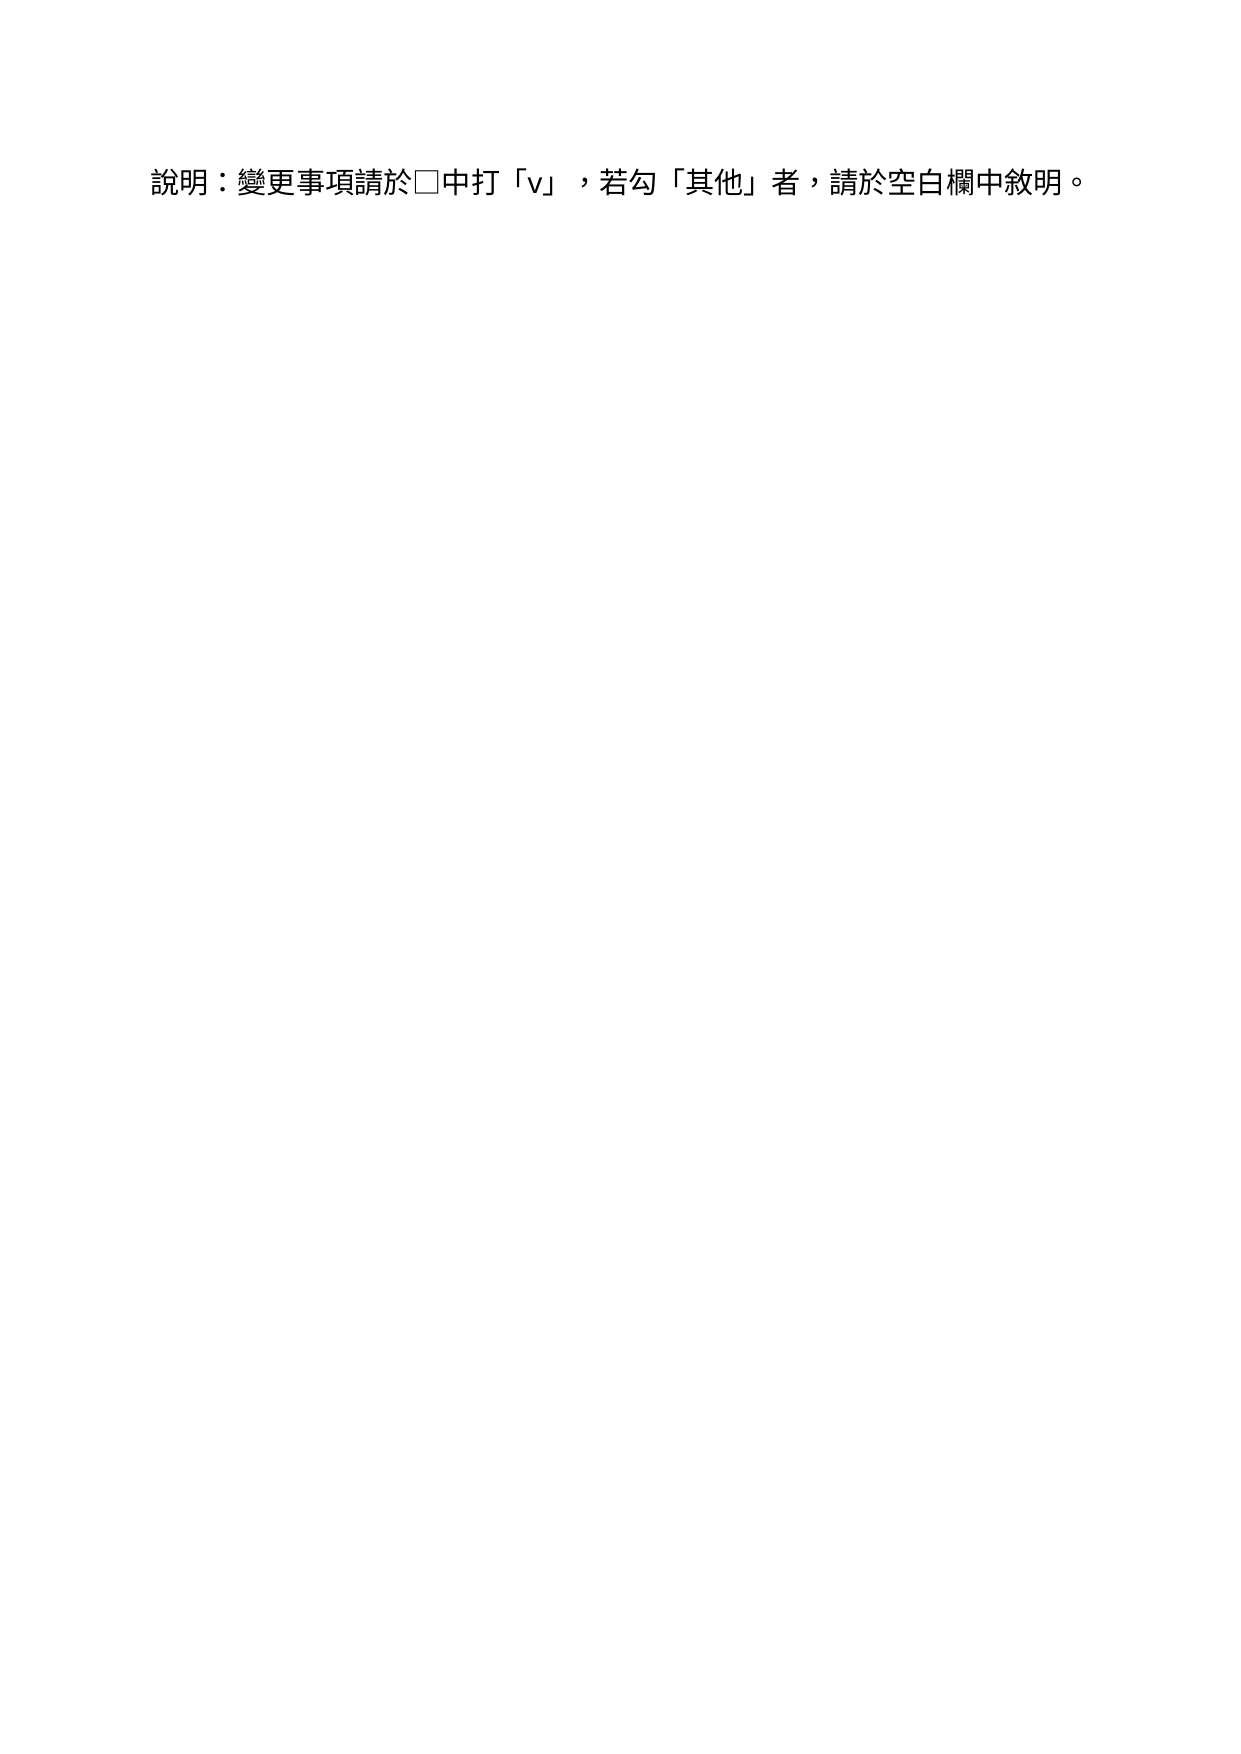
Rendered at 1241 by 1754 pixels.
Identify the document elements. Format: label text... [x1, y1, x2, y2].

text 說明：變更事項請於□中打「v」，若勾「其他」者，請於空白欄中敘明。 [150, 127, 1090, 202]
